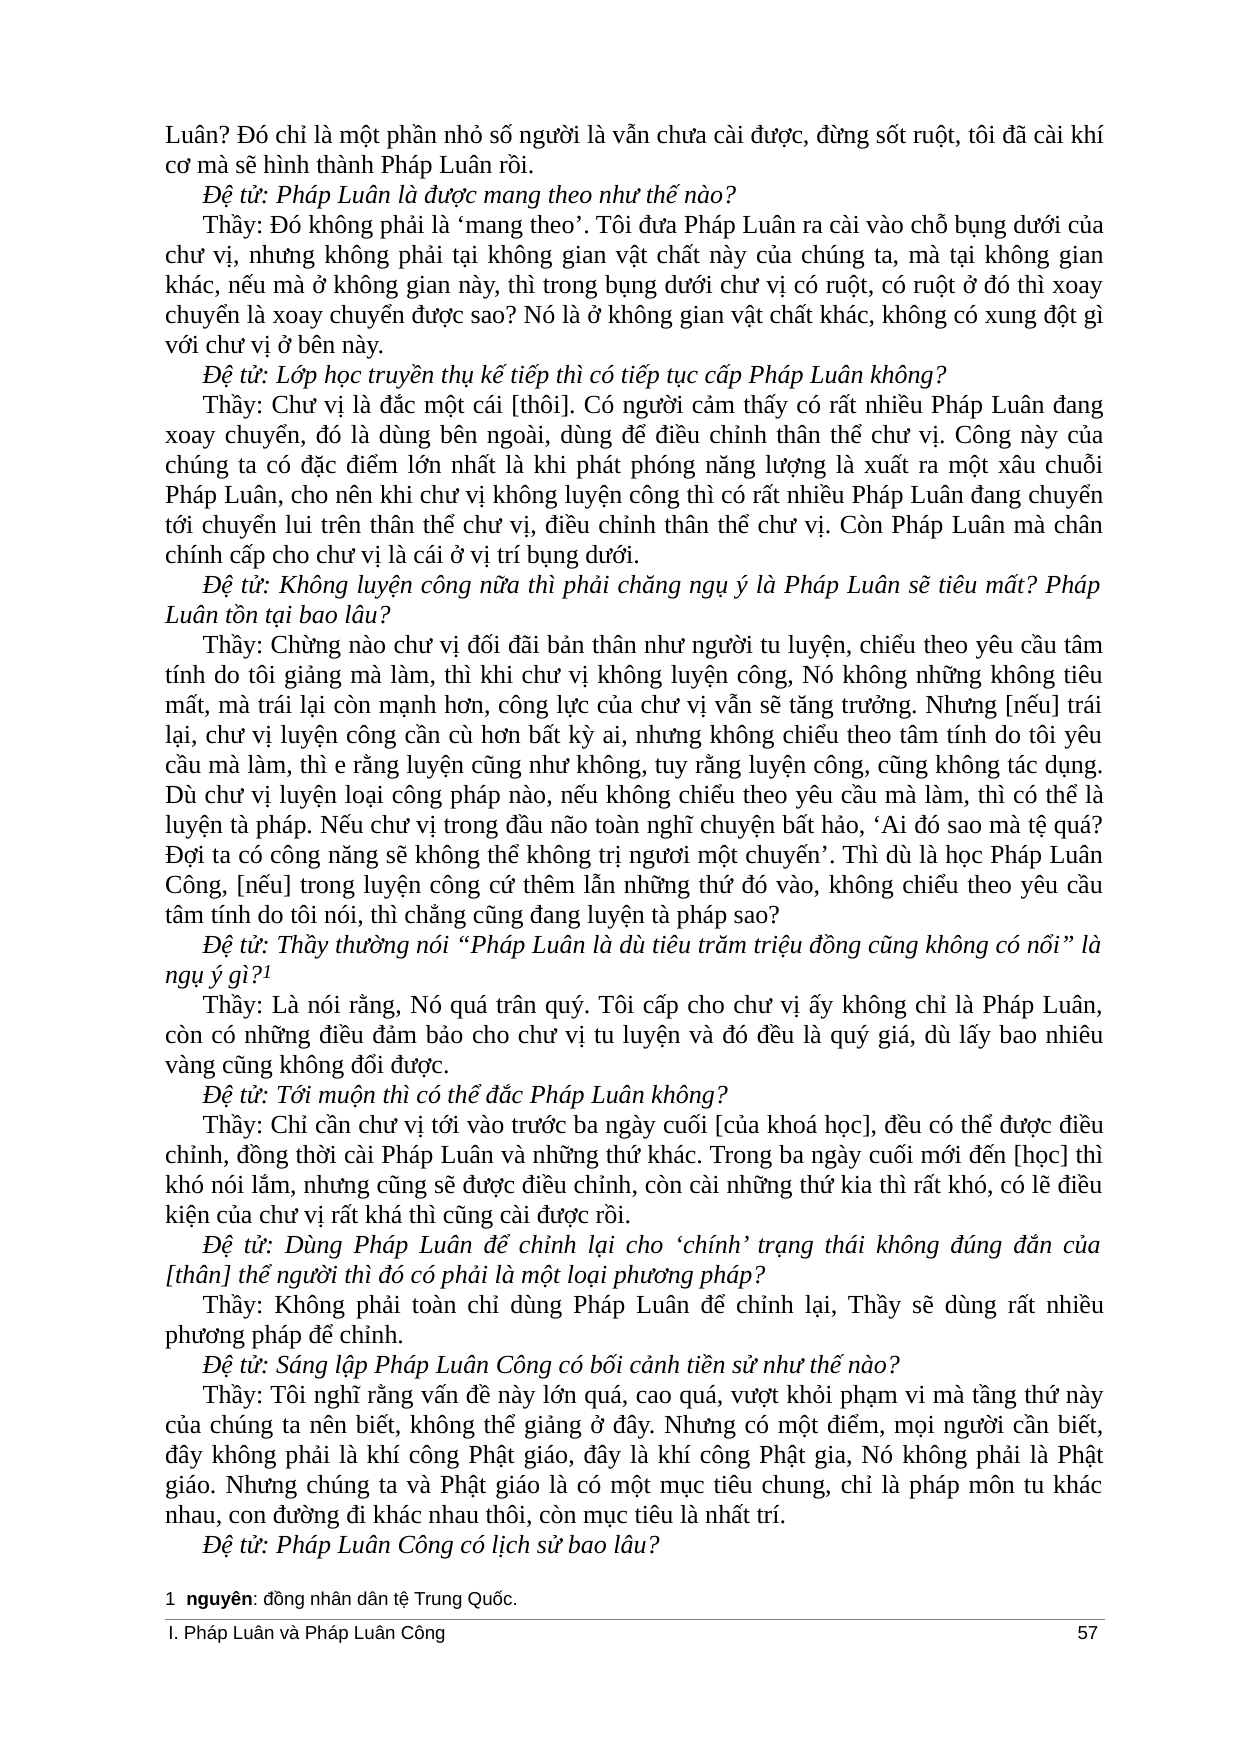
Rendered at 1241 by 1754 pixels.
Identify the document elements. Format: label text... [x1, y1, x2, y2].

text Thầy: Chỉ cần chư vị tới vào trước ba ngày cuối [của khoá học], đều có thể được điều chỉnh, đồng thời cài Pháp Luân và những thứ khác. Trong ba ngày cuối mới đến [học] thì khó nói lắm, nhưng cũng sẽ được điều chỉnh, còn cài những thứ kia thì rất khó, có lẽ điều kiện của chư vị rất khá thì cũng cài được rồi. [165, 1110, 1105, 1230]
text Thầy: Đó không phải là ‘mang theo’. Tôi đưa Pháp Luân ra cài vào chỗ bụng dưới của chư vị, nhưng không phải tại không gian vật chất này của chúng ta, mà tại không gian khác, nếu mà ở không gian này, thì trong bụng dưới chư vị có ruột, có ruột ở đó thì xoay chuyển là xoay chuyển được sao? Nó là ở không gian vật chất khác, không có xung đột gì với chư vị ở bên này. [165, 210, 1105, 360]
text Đệ tử: Không luyện công nữa thì phải chăng ngụ ý là Pháp Luân sẽ tiêu mất? Pháp Luân tồn tại bao lâu? [165, 570, 1105, 630]
text Đệ tử: Dùng Pháp Luân để chỉnh lại cho ‘chính’ trạng thái không đúng đắn của [thân] thể người thì đó có phải là một loại phương pháp? [165, 1230, 1105, 1290]
text nguyên: đồng nhân dân tệ Trung Quốc. [165, 1589, 1105, 1610]
text Đệ tử: Thầy thường nói “Pháp Luân là dù tiêu trăm triệu đồng cũng không có nổi” là ngụ ý gì? [165, 930, 1105, 990]
text Thầy: Chừng nào chư vị đối đãi bản thân như người tu luyện, chiểu theo yêu cầu tâm tính do tôi giảng mà làm, thì khi chư vị không luyện công, Nó không những không tiêu mất, mà trái lại còn mạnh hơn, công lực của chư vị vẫn sẽ tăng trưởng. Nhưng [nếu] trái lại, chư vị luyện công cần cù hơn bất kỳ ai, nhưng không chiểu theo tâm tính do tôi yêu cầu mà làm, thì e rằng luyện cũng như không, tuy rằng luyện công, cũng không tác dụng. Dù chư vị luyện loại công pháp nào, nếu không chiểu theo yêu cầu mà làm, thì có thể là luyện tà pháp. Nếu chư vị trong đầu não toàn nghĩ chuyện bất hảo, ‘Ai đó sao mà tệ quá? Đợi ta có công năng sẽ không thể không trị ngươi một chuyến’. Thì dù là học Pháp Luân Công, [nếu] trong luyện công cứ thêm lẫn những thứ đó vào, không chiểu theo yêu cầu tâm tính do tôi nói, thì chẳng cũng đang luyện tà pháp sao? [165, 630, 1105, 930]
text Đệ tử: Lớp học truyền thụ kế tiếp thì có tiếp tục cấp Pháp Luân không? [165, 360, 1105, 390]
text Đệ tử: Pháp Luân là được mang theo như thế nào? [165, 180, 1105, 210]
text Luân? Đó chỉ là một phần nhỏ số người là vẫn chưa cài được, đừng sốt ruột, tôi đã cài khí cơ mà sẽ hình thành Pháp Luân rồi. [165, 120, 1105, 180]
text Thầy: Tôi nghĩ rằng vấn đề này lớn quá, cao quá, vượt khỏi phạm vi mà tầng thứ này của chúng ta nên biết, không thể giảng ở đây. Nhưng có một điểm, mọi người cần biết, đây không phải là khí công Phật giáo, đây là khí công Phật gia, Nó không phải là Phật giáo. Nhưng chúng ta và Phật giáo là có một mục tiêu chung, chỉ là pháp môn tu khác nhau, con đường đi khác nhau thôi, còn mục tiêu là nhất trí. [165, 1380, 1105, 1530]
text Thầy: Không phải toàn chỉ dùng Pháp Luân để chỉnh lại, Thầy sẽ dùng rất nhiều phương pháp để chỉnh. [165, 1290, 1105, 1350]
text Đệ tử: Pháp Luân Công có lịch sử bao lâu? [165, 1530, 1105, 1560]
text Đệ tử: Sáng lập Pháp Luân Công có bối cảnh tiền sử như thế nào? [165, 1350, 1105, 1380]
text Thầy: Chư vị là đắc một cái [thôi]. Có người cảm thấy có rất nhiều Pháp Luân đang xoay chuyển, đó là dùng bên ngoài, dùng để điều chỉnh thân thể chư vị. Công này của chúng ta có đặc điểm lớn nhất là khi phát phóng năng lượng là xuất ra một xâu chuỗi Pháp Luân, cho nên khi chư vị không luyện công thì có rất nhiều Pháp Luân đang chuyển tới chuyển lui trên thân thể chư vị, điều chỉnh thân thể chư vị. Còn Pháp Luân mà chân chính cấp cho chư vị là cái ở vị trí bụng dưới. [165, 390, 1105, 570]
text Thầy: Là nói rằng, Nó quá trân quý. Tôi cấp cho chư vị ấy không chỉ là Pháp Luân, còn có những điều đảm bảo cho chư vị tu luyện và đó đều là quý giá, dù lấy bao nhiêu vàng cũng không đổi được. [165, 990, 1105, 1080]
text Đệ tử: Tới muộn thì có thể đắc Pháp Luân không? [165, 1080, 1105, 1110]
